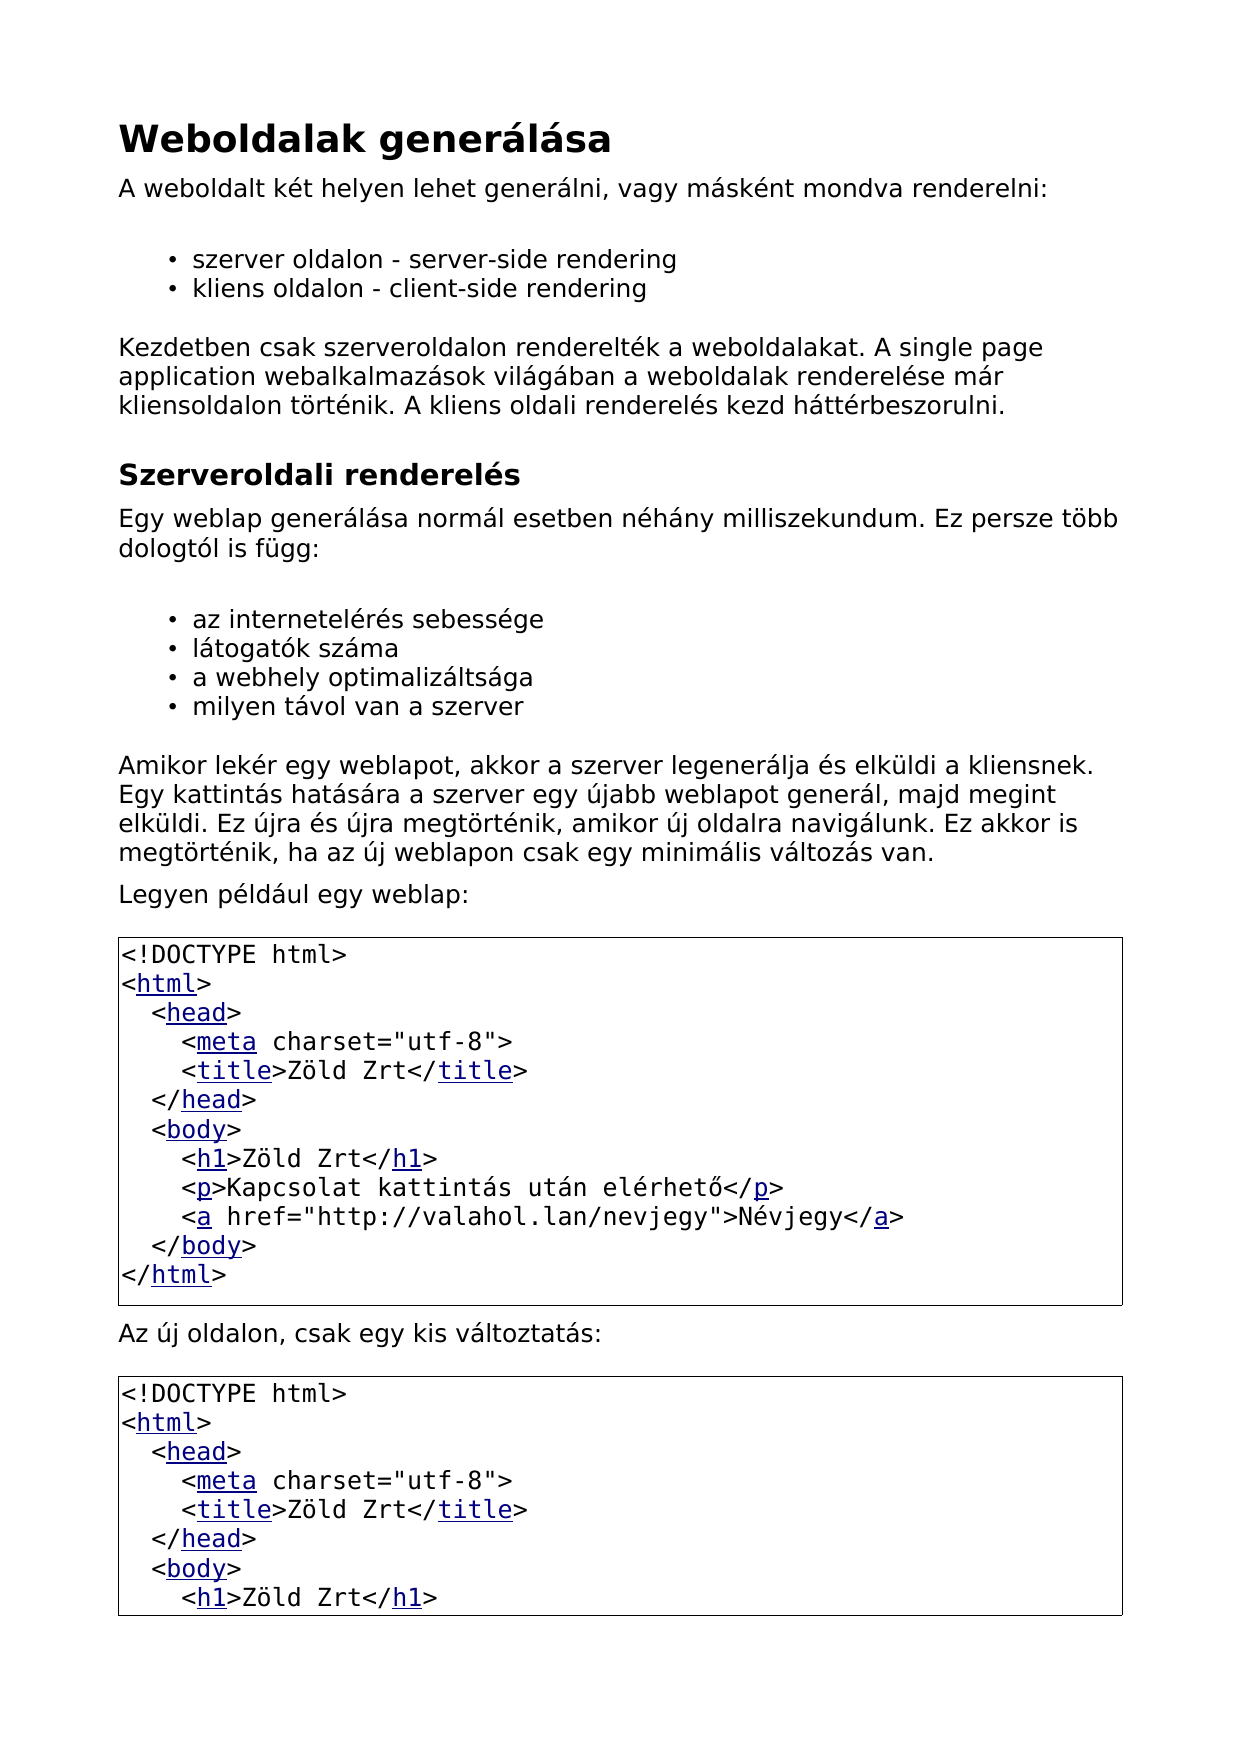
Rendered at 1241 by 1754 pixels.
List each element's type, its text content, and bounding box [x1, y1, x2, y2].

list az internetelérés sebessége [177, 605, 1122, 634]
list látogatók száma [177, 634, 1122, 663]
text Egy weblap generálása normál esetben néhány milliszekundum. Ez persze több dologtól is függ: [118, 505, 1122, 563]
list milyen távol van a szerver [177, 692, 1122, 722]
table_header <!DOCTYPE html> <html> <head> <meta charset="utf-8"> <title>Zöld Zrt</title> </head> <body> <h1>Zöld Zrt</h1> [119, 1377, 1122, 1615]
subtitle Weboldalak generálása [118, 118, 1122, 162]
text Legyen például egy weblap: [118, 880, 1122, 909]
list kliens oldalon - client-side rendering [177, 274, 1122, 304]
text Kezdetben csak szerveroldalon renderelték a weboldalakat. A single page application webalkalmazások világában a weboldalak renderelése már kliensoldalon történik. A kliens oldali renderelés kezd háttérbeszorulni. [118, 333, 1122, 421]
list szerver oldalon - server-side rendering [177, 245, 1122, 274]
text Az új oldalon, csak egy kis változtatás: [118, 1319, 1122, 1348]
text A weboldalt két helyen lehet generálni, vagy másként mondva renderelni: [118, 174, 1122, 203]
text Amikor lekér egy weblapot, akkor a szerver legenerálja és elküldi a kliensnek. Egy kattintás hatására a szerver egy újabb weblapot generál, majd megint elküldi. Ez újra és újra megtörténik, amikor új oldalra navigálunk. Ez akkor is megtörténik, ha az új weblapon csak egy minimális változás van. [118, 751, 1122, 868]
subtitle Szerveroldali renderelés [118, 458, 1122, 492]
table_header <!DOCTYPE html> <html> <head> <meta charset="utf-8"> <title>Zöld Zrt</title> </head> <body> <h1>Zöld Zrt</h1> <p>Kapcsolat kattintás után elérhető</p> <a href="http://valahol.lan/nevjegy">Névjegy</a> </body> </html> [119, 938, 1122, 1304]
list a webhely optimalizáltsága [177, 663, 1122, 692]
